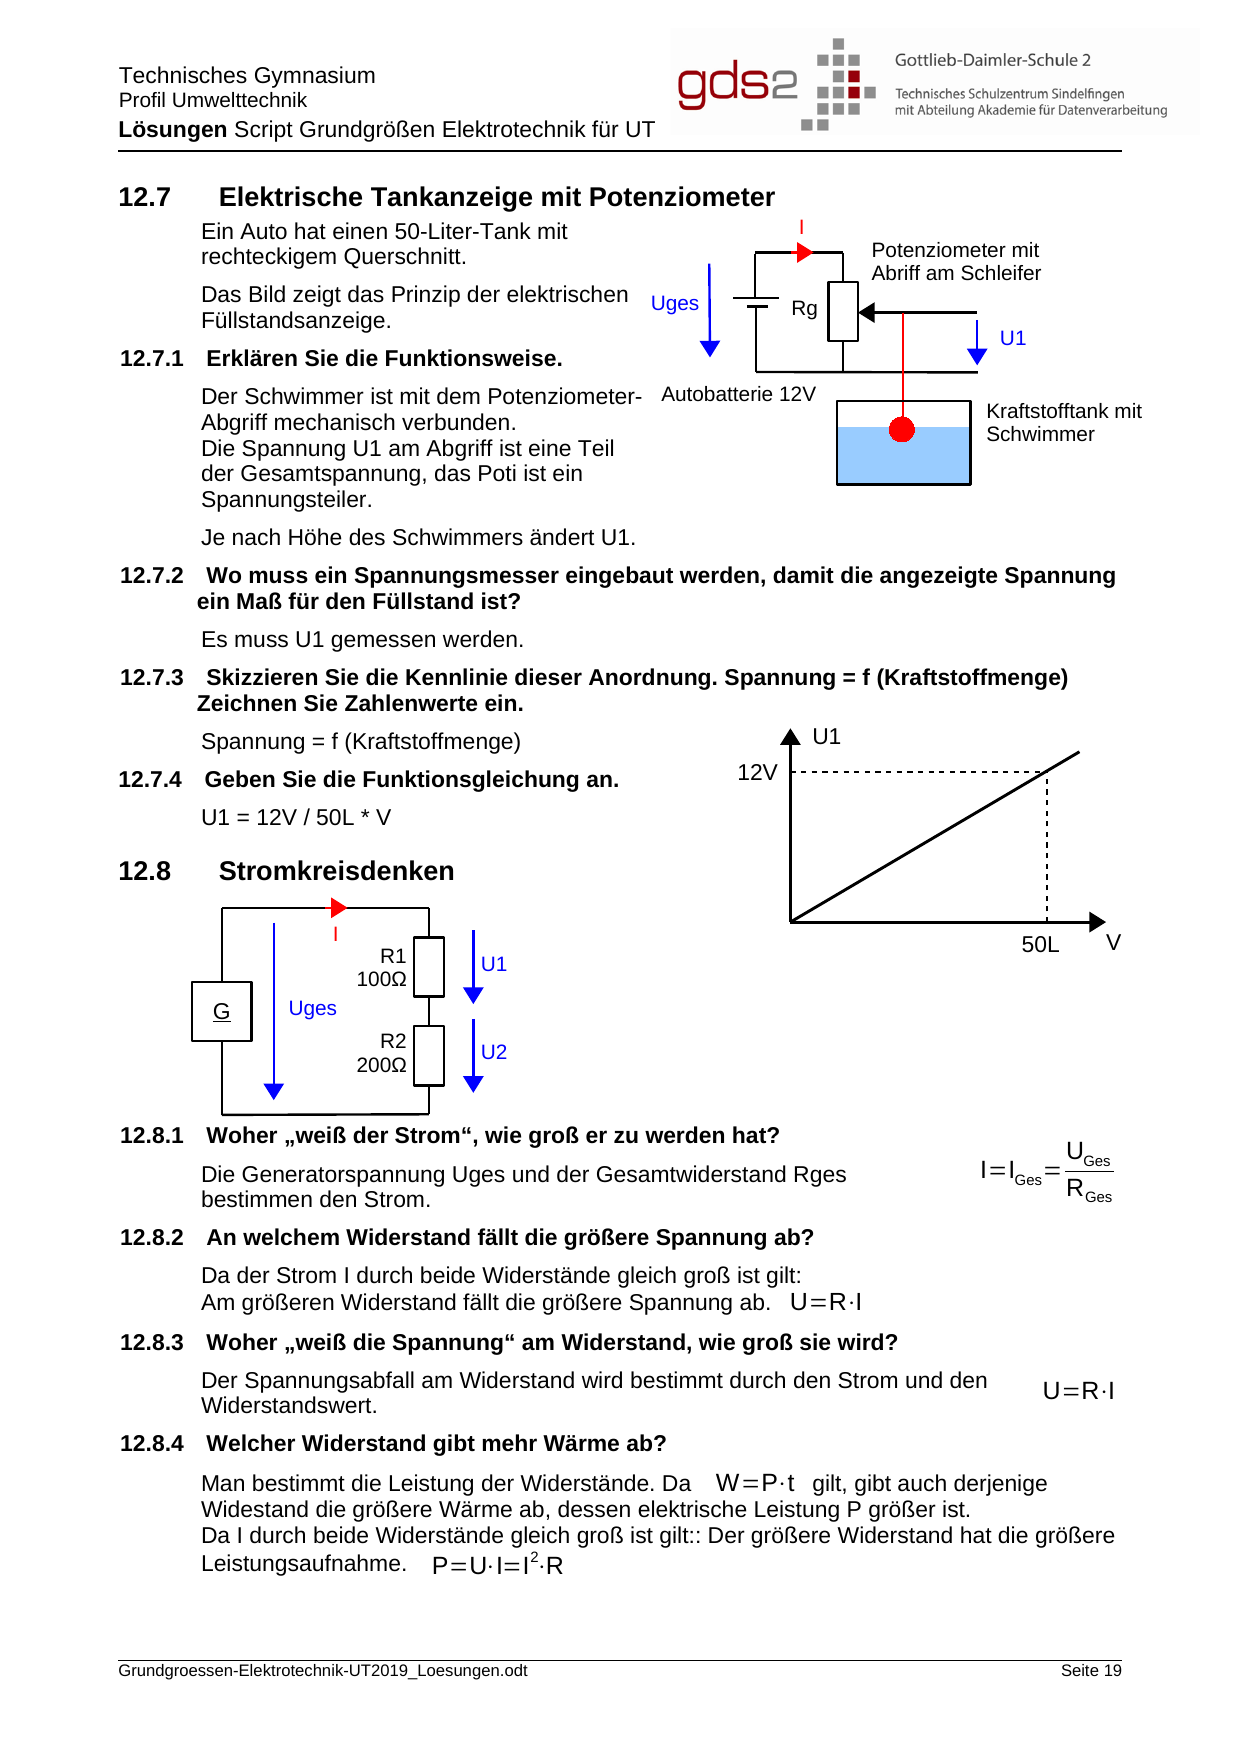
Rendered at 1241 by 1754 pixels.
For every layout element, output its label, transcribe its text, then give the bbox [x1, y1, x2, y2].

subtitle [757, 346, 842, 370]
subtitle An welchem Widerstand fällt die größere Spannung ab? [120, 1225, 1122, 1251]
subtitle Woher „weiß der Strom“, wie groß er zu werden hat? [120, 1123, 1122, 1149]
subtitle Stromkreisdenken [118, 856, 789, 886]
text Das Bild zeigt das Prinzip der elektrischen Füllstandsanzeige. [711, 282, 827, 333]
subtitle [857, 856, 1122, 886]
text Das Bild zeigt das Prinzip der elektrischen Füllstandsanzeige. [201, 282, 708, 333]
text Es muss U1 gemessen werden. [201, 627, 1122, 652]
text Der Spannungsabfall am Widerstand wird bestimmt durch den Strom und den Widerstandswert. [201, 1367, 1122, 1418]
picture [670, 28, 1201, 135]
subtitle Skizzieren Sie die Kennlinie dieser Anordnung. Spannung = f (Kraftstoffmenge) Zeichnen Sie Zahlenwerte ein. [120, 665, 1122, 716]
subtitle [792, 856, 898, 886]
subtitle [792, 767, 1049, 792]
text Je nach Höhe des Schwimmers ändert U1. [201, 525, 1122, 550]
subtitle Welcher Widerstand gibt mehr Wärme ab? [120, 1431, 1122, 1457]
text [952, 805, 1122, 830]
subtitle Geben Sie die Funktionsgleichung an. [118, 767, 789, 792]
text U1 = 12V / 50L * V [201, 805, 789, 830]
subtitle [1016, 767, 1122, 792]
text Spannung = f (Kraftstoffmenge) [201, 728, 789, 754]
text Da der Strom I durch beide Widerstände gleich groß ist gilt: Am größeren Widerstand fällt die größere Spannung ab. [201, 1263, 1122, 1317]
text Ein Auto hat einen 50-Liter-Tank mit rechteckigem Querschnitt. [201, 218, 1122, 270]
text Man bestimmt die Leistung der Widerstände. Da gilt, gibt auch derjenige Widestand die größere Wärme ab, dessen elektrische Leistung P größer ist. Da I durch beide Widerstände gleich groß ist gilt:: Der größere Widerstand hat die größere Leistungsaufnahme. [201, 1469, 1122, 1579]
subtitle Woher „weiß die Spannung“ am Widerstand, wie groß sie wird? [120, 1329, 1122, 1355]
text Spannung = f (Kraftstoffmenge) [791, 728, 1122, 754]
text [792, 805, 984, 830]
subtitle [844, 346, 902, 371]
subtitle Erklären Sie die Funktionsweise. [120, 346, 755, 372]
text Das Bild zeigt das Prinzip der elektrischen Füllstandsanzeige. [859, 282, 1122, 333]
subtitle [904, 346, 1122, 372]
subtitle Elektrische Tankanzeige mit Potenziometer [118, 182, 1122, 212]
text Der Schwimmer ist mit dem Potenziometer-Abgriff mechanisch verbunden. Die Spannung U1 am Abgriff ist eine Teil der Gesamtspannung, das Poti ist ein Spannungsteiler. [201, 384, 1122, 512]
subtitle Wo muss ein Spannungsmesser eingebaut werden, damit die angezeigte Spannung ein Maß für den Füllstand ist? [120, 563, 1122, 614]
text Die Generatorspannung Uges und der Gesamtwiderstand Rges bestimmen den Strom. [201, 1161, 1122, 1213]
